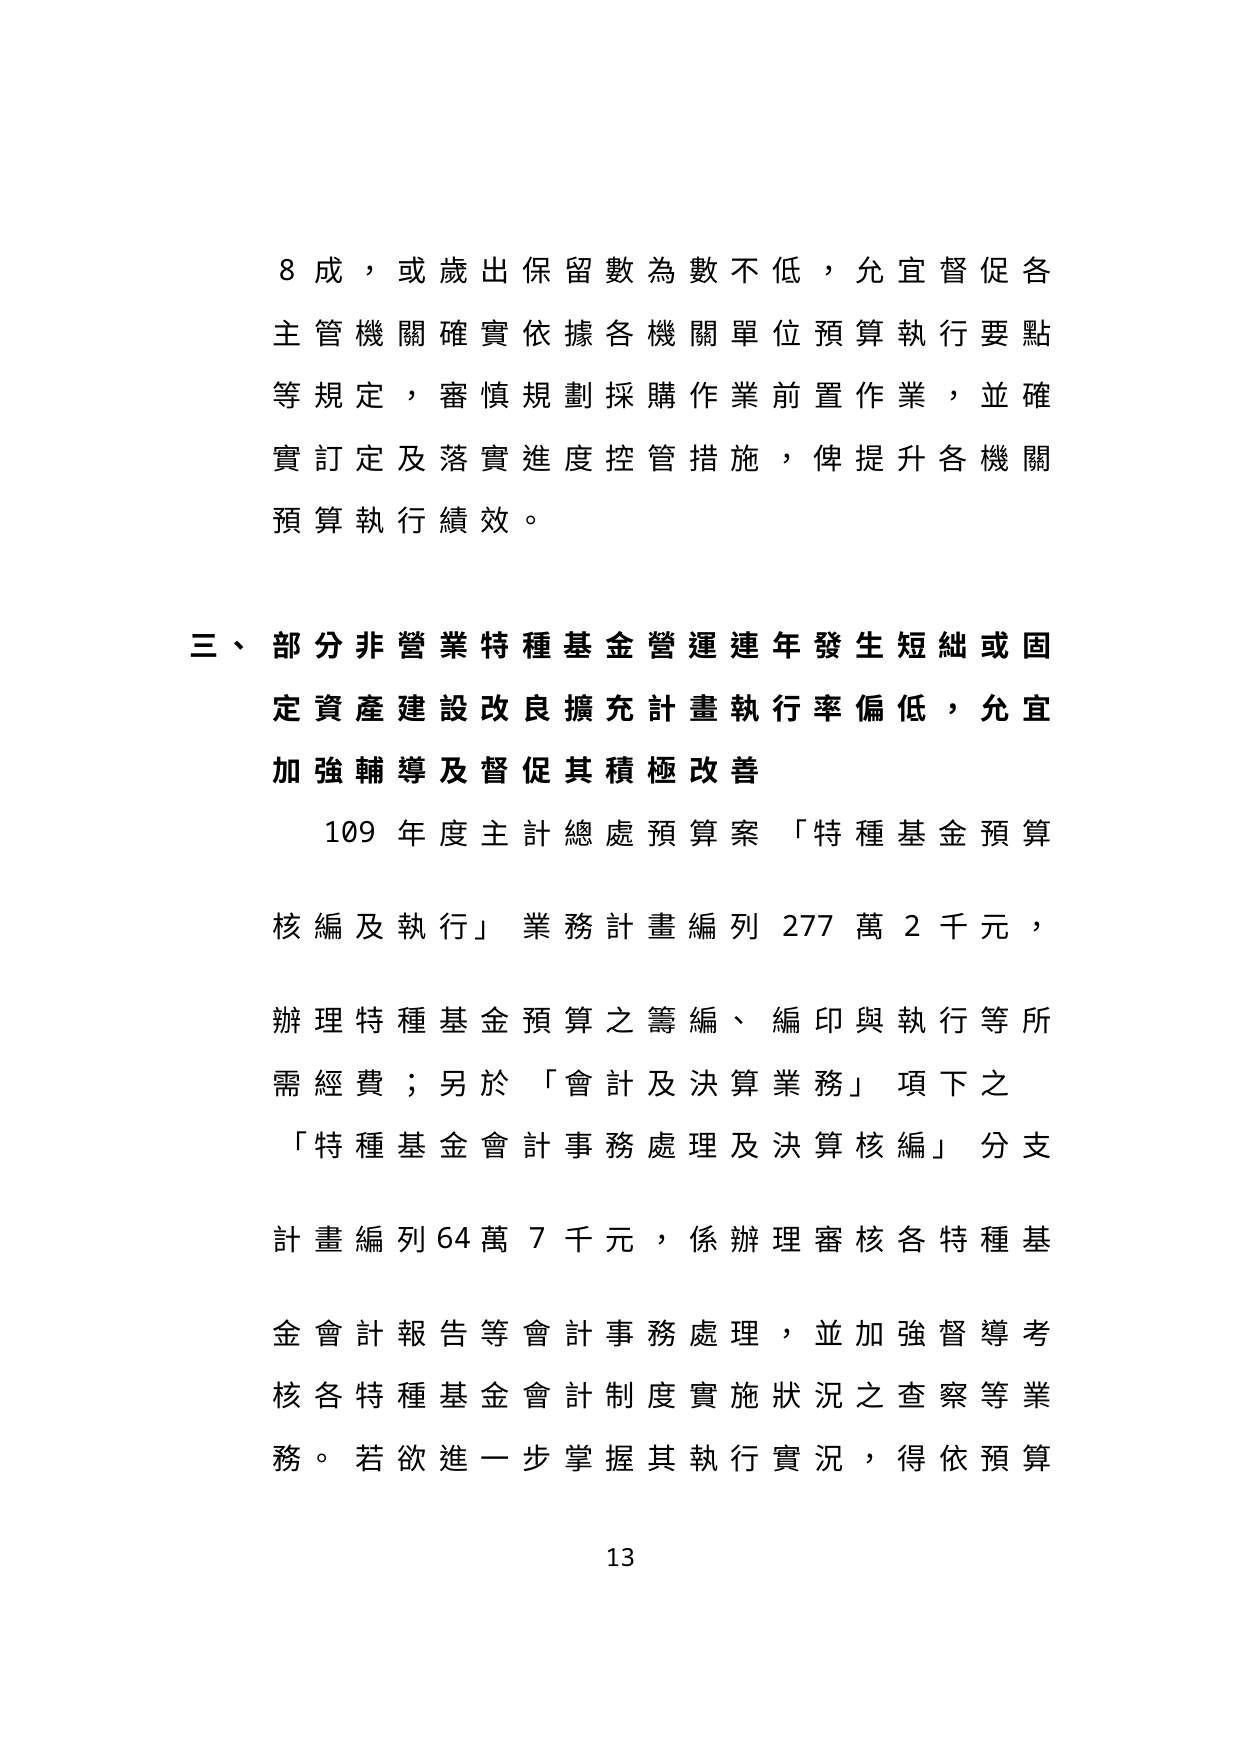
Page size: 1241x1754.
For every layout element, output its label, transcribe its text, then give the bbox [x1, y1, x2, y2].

text 8成，或歲出保留數為數不低，允宜督促各主管機關確實依據各機關單位預算執行要點等規定，審慎規劃採購作業前置作業，並確實訂定及落實進度控管措施，俾提升各機關預算執行績效。 [242, 227, 1058, 540]
text 三、部分非營業特種基金營運連年發生短絀或固定資產建設改良擴充計畫執行率偏低，允宜加強輔導及督促其積極改善 [183, 602, 1058, 790]
text 109年度主計總處預算案「特種基金預算核編及執行」業務計畫編列277萬2千元，辦理特種基金預算之籌編、編印與執行等所需經費；另於「會計及決算業務」項下之「特種基金會計事務處理及決算核編」分支計畫編列64萬7千元，係辦理審核各特種基金會計報告等會計事務處理，並加強督導考核各特種基金會計制度實施狀況之查察等業務。若欲進一步掌握其執行實況，得依預算法第66條規定，隨時派員赴各機關實地調查。經查： [242, 790, 1058, 1477]
